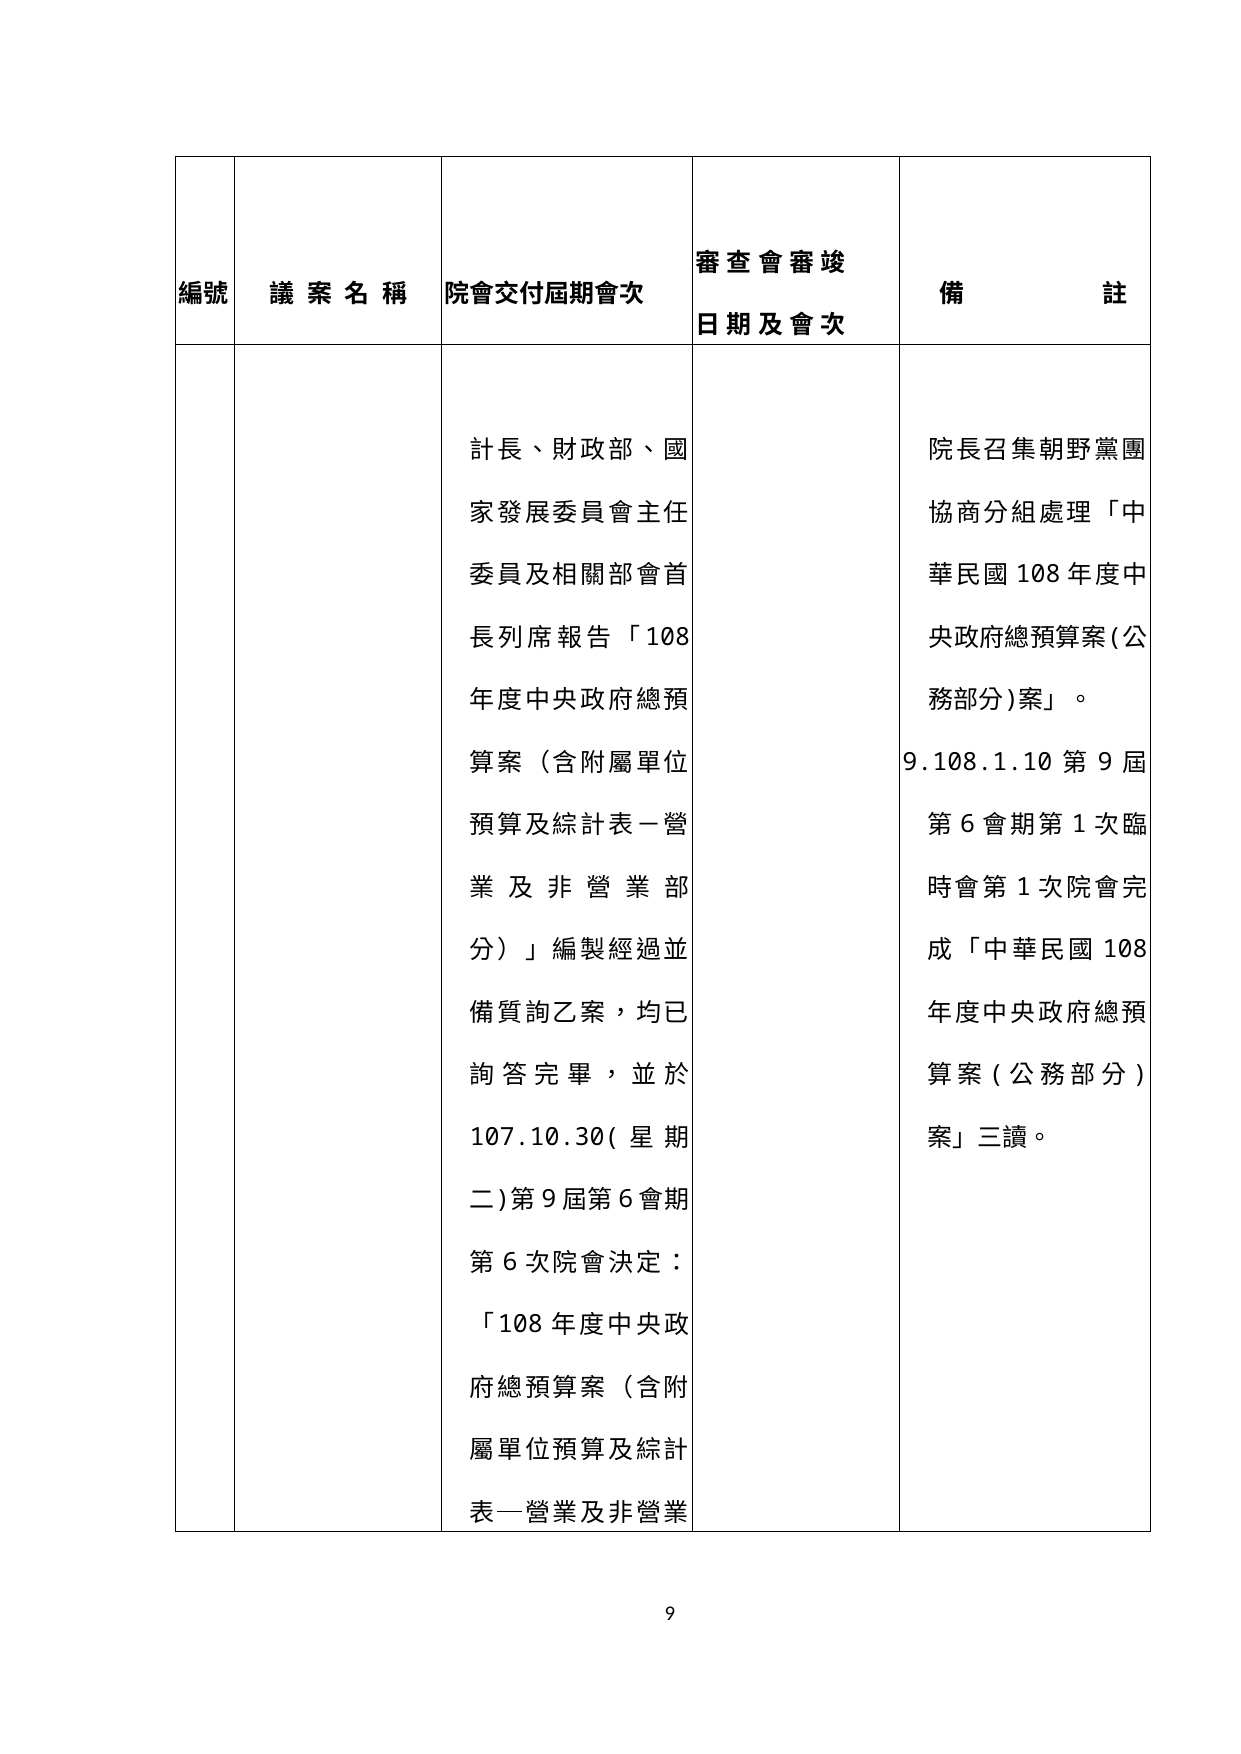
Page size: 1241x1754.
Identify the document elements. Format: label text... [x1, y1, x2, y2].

table_header 備 註 [900, 157, 1150, 344]
table_cell 計長、財政部、國家發展委員會主任委員及相關部會首長列席報告「108年度中央政府總預算案（含附屬單位預算及綜計表－營業及非營業部分）」編製經過並備質詢乙案，均已詢答完畢，並於107.10.30(星期二)第9屆第6會期第6次院會決定：「108年度中央政府總預算案（含附屬單位預算及綜計表─營業及非營業 [442, 345, 692, 1531]
table_header 審查會審竣 日期及會次 [693, 157, 899, 344]
table_header 院會交付屆期會次 [442, 157, 692, 344]
table_cell [176, 345, 234, 1531]
table_cell 院長召集朝野黨團協商分組處理「中華民國108年度中央政府總預算案(公務部分)案」。 9.108.1.10第9屆第6會期第1次臨時會第1次院會完成「中華民國108年度中央政府總預算案(公務部分)案」三讀。 [900, 345, 1150, 1531]
table_header 議 案 名 稱 [235, 157, 441, 344]
table_cell [693, 345, 899, 1531]
table_cell [235, 345, 441, 1531]
table_header 編號 [176, 157, 234, 344]
